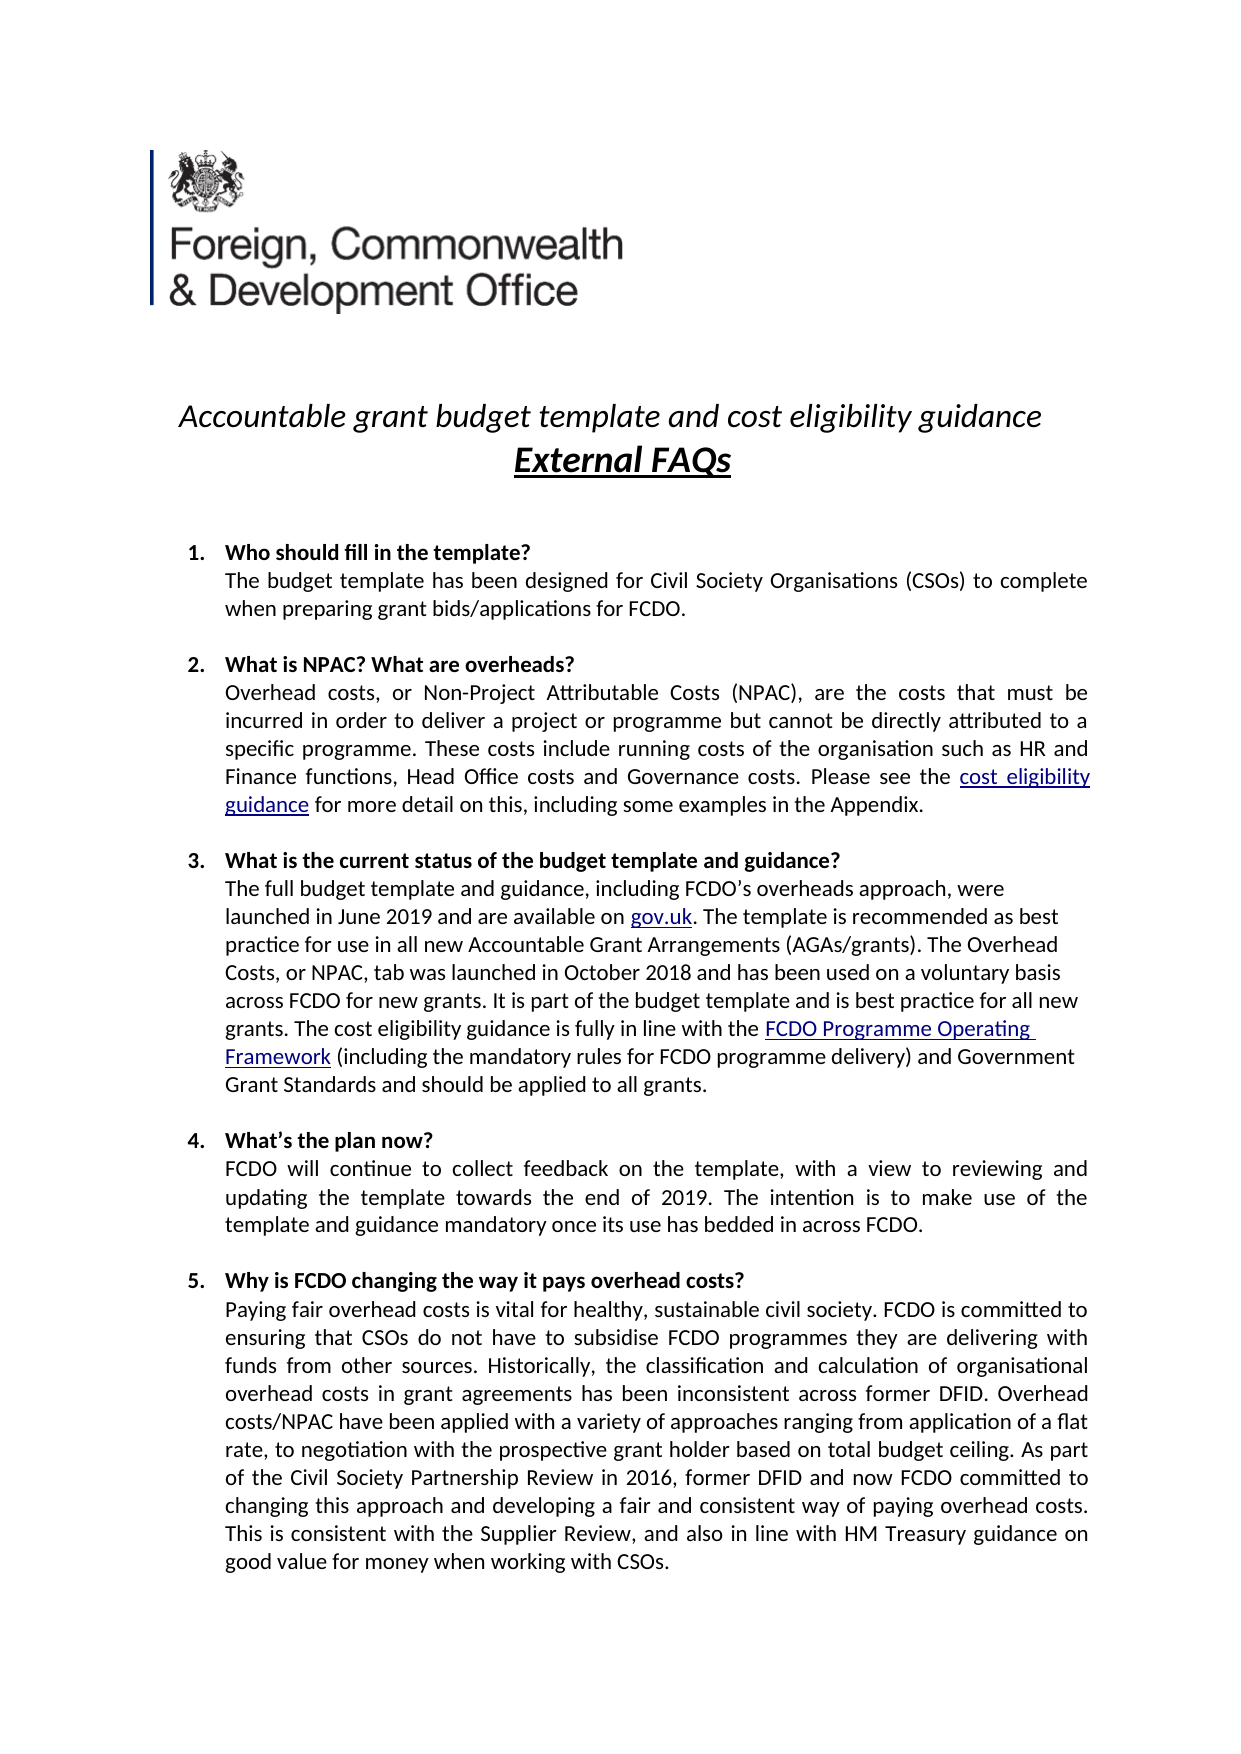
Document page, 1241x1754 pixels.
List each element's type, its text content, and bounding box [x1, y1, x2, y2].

list What is the current status of the budget template and guidance? [187, 846, 1090, 874]
list The full budget template and guidance, including FCDO’s overheads approach, were launched in June 2019 and are available on gov.uk. The template is recommended as best practice for use in all new Accountable Grant Arrangements (AGAs/grants). The Overhead Costs, or NPAC, tab was launched in October 2018 and has been used on a voluntary basis across FCDO for new grants. It is part of the budget template and is best practice for all new grants. The cost eligibility guidance is fully in line with the FCDO Programme Operating Framework (including the mandatory rules for FCDO programme delivery) and Government Grant Standards and should be applied to all grants. [225, 874, 1090, 1098]
list FCDO will continue to collect feedback on the template, with a view to reviewing and updating the template towards the end of 2019. The intention is to make use of the template and guidance mandatory once its use has bedded in across FCDO. [225, 1154, 1090, 1239]
list What is NPAC? What are overheads? [187, 650, 1090, 678]
list Why is FCDO changing the way it pays overhead costs? [187, 1267, 1090, 1295]
text External FAQs [150, 436, 1090, 482]
text The budget template has been designed for Civil Society Organisations (CSOs) to complete when preparing grant bids/applications for FCDO. [225, 566, 1090, 622]
text Accountable grant budget template and cost eligibility guidance [150, 396, 1090, 436]
list What’s the plan now? [187, 1127, 1090, 1154]
list Overhead costs, or Non-Project Attributable Costs (NPAC), are the costs that must be incurred in order to deliver a project or programme but cannot be directly attributed to a specific programme. These costs include running costs of the organisation such as HR and Finance functions, Head Office costs and Governance costs. Please see the cost eligibility guidance for more detail on this, including some examples in the Appendix. [225, 678, 1090, 818]
list Who should fill in the template? [187, 538, 1090, 566]
list Paying fair overhead costs is vital for healthy, sustainable civil society. FCDO is committed to ensuring that CSOs do not have to subsidise FCDO programmes they are delivering with funds from other sources. Historically, the classification and calculation of organisational overhead costs in grant agreements has been inconsistent across former DFID. Overhead costs/NPAC have been applied with a variety of approaches ranging from application of a flat rate, to negotiation with the prospective grant holder based on total budget ceiling. As part of the Civil Society Partnership Review in 2016, former DFID and now FCDO committed to changing this approach and developing a fair and consistent way of paying overhead costs. This is consistent with the Supplier Review, and also in line with HM Treasury guidance on good value for money when working with CSOs. [225, 1295, 1090, 1575]
